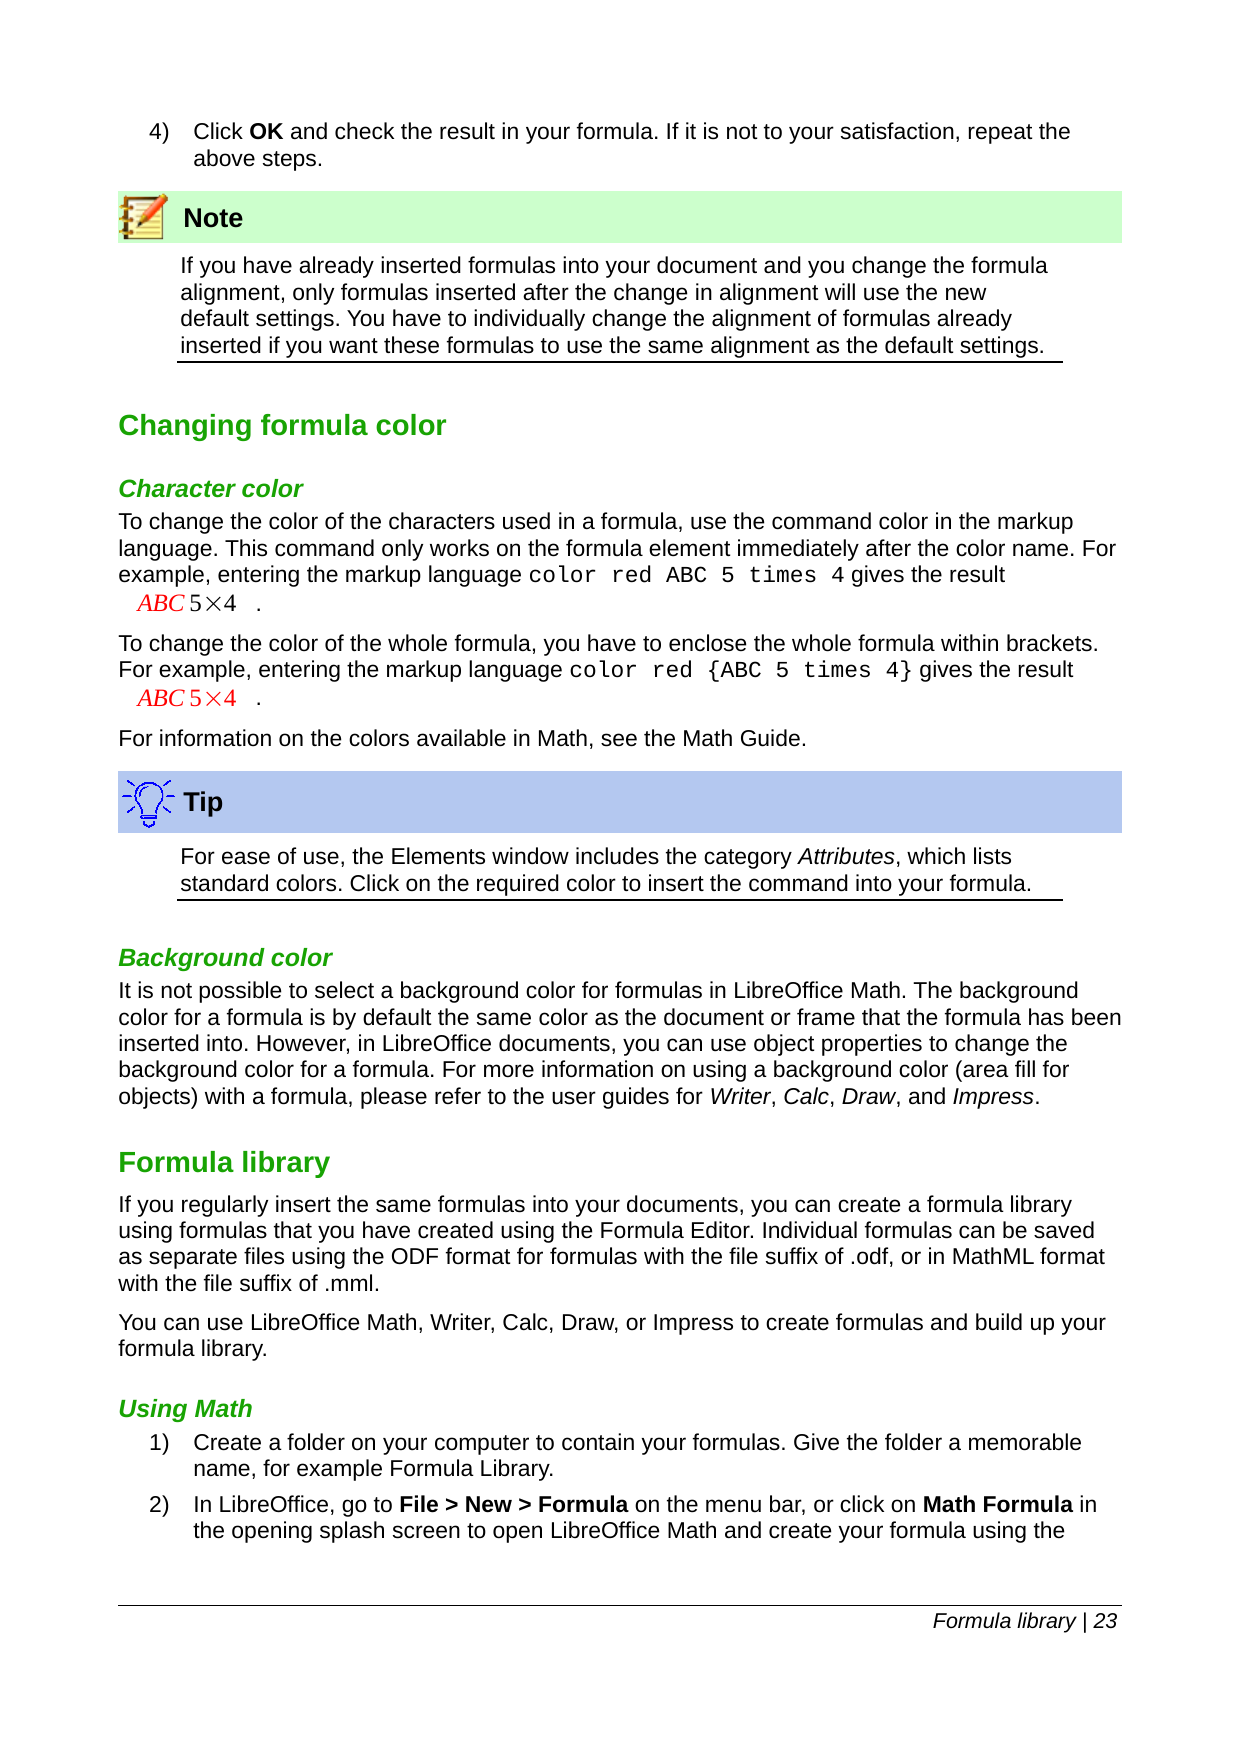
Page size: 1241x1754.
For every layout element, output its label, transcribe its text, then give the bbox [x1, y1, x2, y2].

text For information on the colors available in Math, see the Math Guide. [118, 725, 1122, 751]
subtitle Note [118, 191, 1122, 243]
list Click OK and check the result in your formula. If it is not to your satisfaction, repeat the above steps. [169, 118, 1122, 171]
subtitle Tip [118, 771, 1122, 833]
picture [119, 772, 179, 832]
text To change the color of the whole formula, you have to enclose the whole formula within brackets. For example, entering the markup language color red {ABC 5 times 4} gives the result. [118, 629, 1122, 713]
subtitle Character color [118, 474, 1122, 502]
subtitle Using Math [118, 1394, 1122, 1423]
text If you regularly insert the same formulas into your documents, you can create a formula library using formulas that you have created using the Formula Editor. Individual formulas can be saved as separate files using the ODF format for formulas with the file suffix of .odf, or in MathML format with the file suffix of .mml. [118, 1191, 1122, 1296]
text For ease of use, the Elements window includes the category Attributes, which lists standard colors. Click on the required color to insert the command into your formula. [177, 840, 1063, 899]
picture [119, 192, 170, 243]
subtitle Formula library [118, 1145, 1122, 1179]
text To change the color of the characters used in a formula, use the command color in the markup language. This command only works on the formula element immediately after the color name. For example, entering the markup language color red ABC 5 times 4 gives the result . [118, 508, 1122, 617]
subtitle Changing formula color [118, 408, 1122, 441]
list Create a folder on your computer to contain your formulas. Give the folder a memorable name, for example Formula Library. [169, 1429, 1122, 1482]
text If you have already inserted formulas into your document and you change the formula alignment, only formulas inserted after the change in alignment will use the new default settings. You have to individually change the alignment of formulas already inserted if you want these formulas to use the same alignment as the default settings. [177, 249, 1063, 361]
text You can use LibreOffice Math, Writer, Calc, Draw, or Impress to create formulas and build up your formula library. [118, 1308, 1122, 1361]
subtitle Background color [118, 943, 1122, 971]
list In LibreOffice, go to File > New > Formula on the menu bar, or click on Math Formula in the opening splash screen to open LibreOffice Math and create your formula using the [169, 1491, 1122, 1543]
text It is not possible to select a background color for formulas in LibreOffice Math. The background color for a formula is by default the same color as the document or frame that the formula has been inserted into. However, in LibreOffice documents, you can use object properties to change the background color for a formula. For more information on using a background color (area fill for objects) with a formula, please refer to the user guides for Writer, Calc, Draw, and Impress. [118, 977, 1122, 1109]
